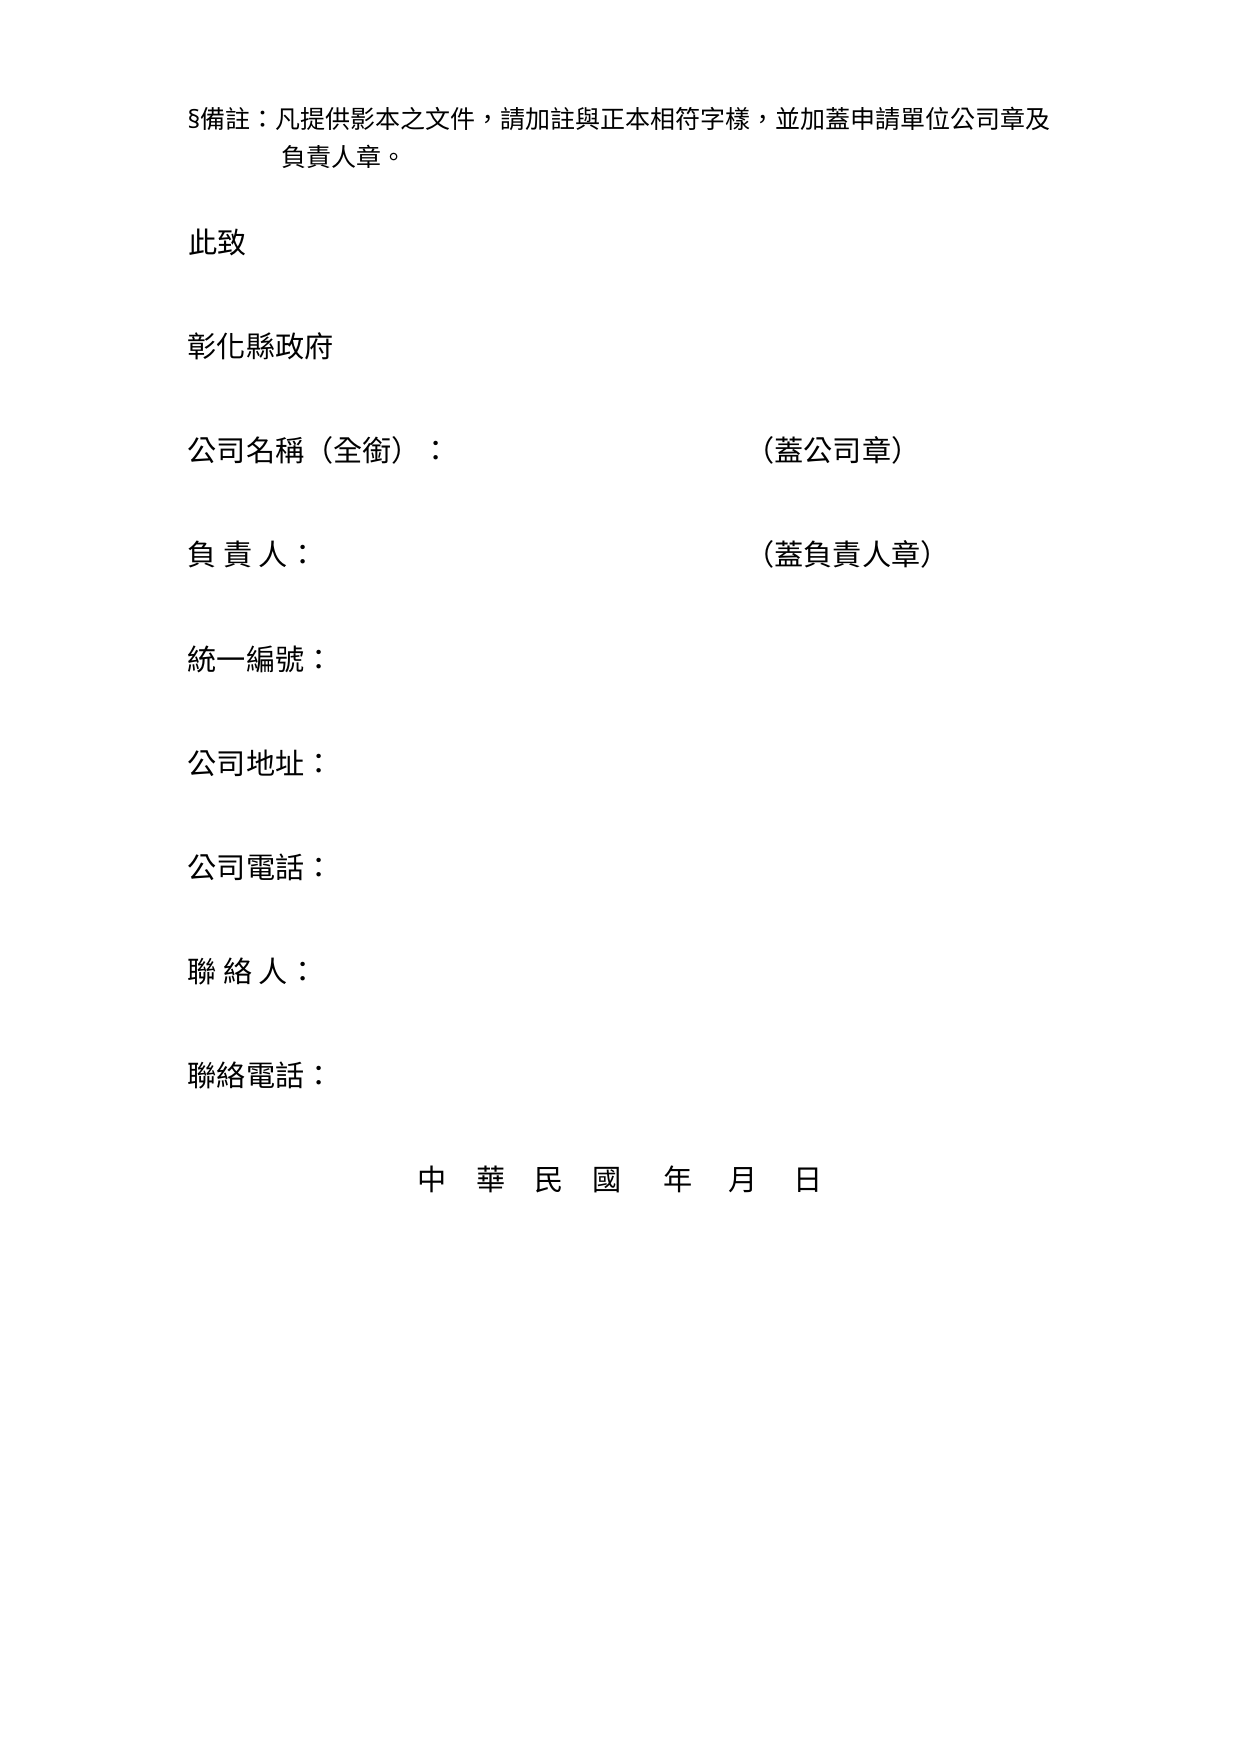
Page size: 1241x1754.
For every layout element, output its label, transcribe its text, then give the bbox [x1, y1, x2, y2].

text 公司地址： [187, 724, 1053, 799]
text 統一編號： [187, 620, 1053, 695]
text 彰化縣政府 [187, 307, 1053, 382]
text 中 華 民 國 年 月 日 [187, 1141, 1053, 1216]
text 此致 [188, 203, 1053, 278]
text §備註：凡提供影本之文件，請加註與正本相符字樣，並加蓋申請單位公司章及負責人章。 [187, 99, 1053, 174]
text 負 責 人： （蓋負責人章） [187, 516, 1053, 591]
text 聯絡電話： [187, 1036, 1053, 1111]
text 公司電話： [187, 828, 1053, 903]
text 聯 絡 人： [187, 932, 1053, 1007]
text 公司名稱（全銜）： （蓋公司章） [187, 411, 1053, 486]
